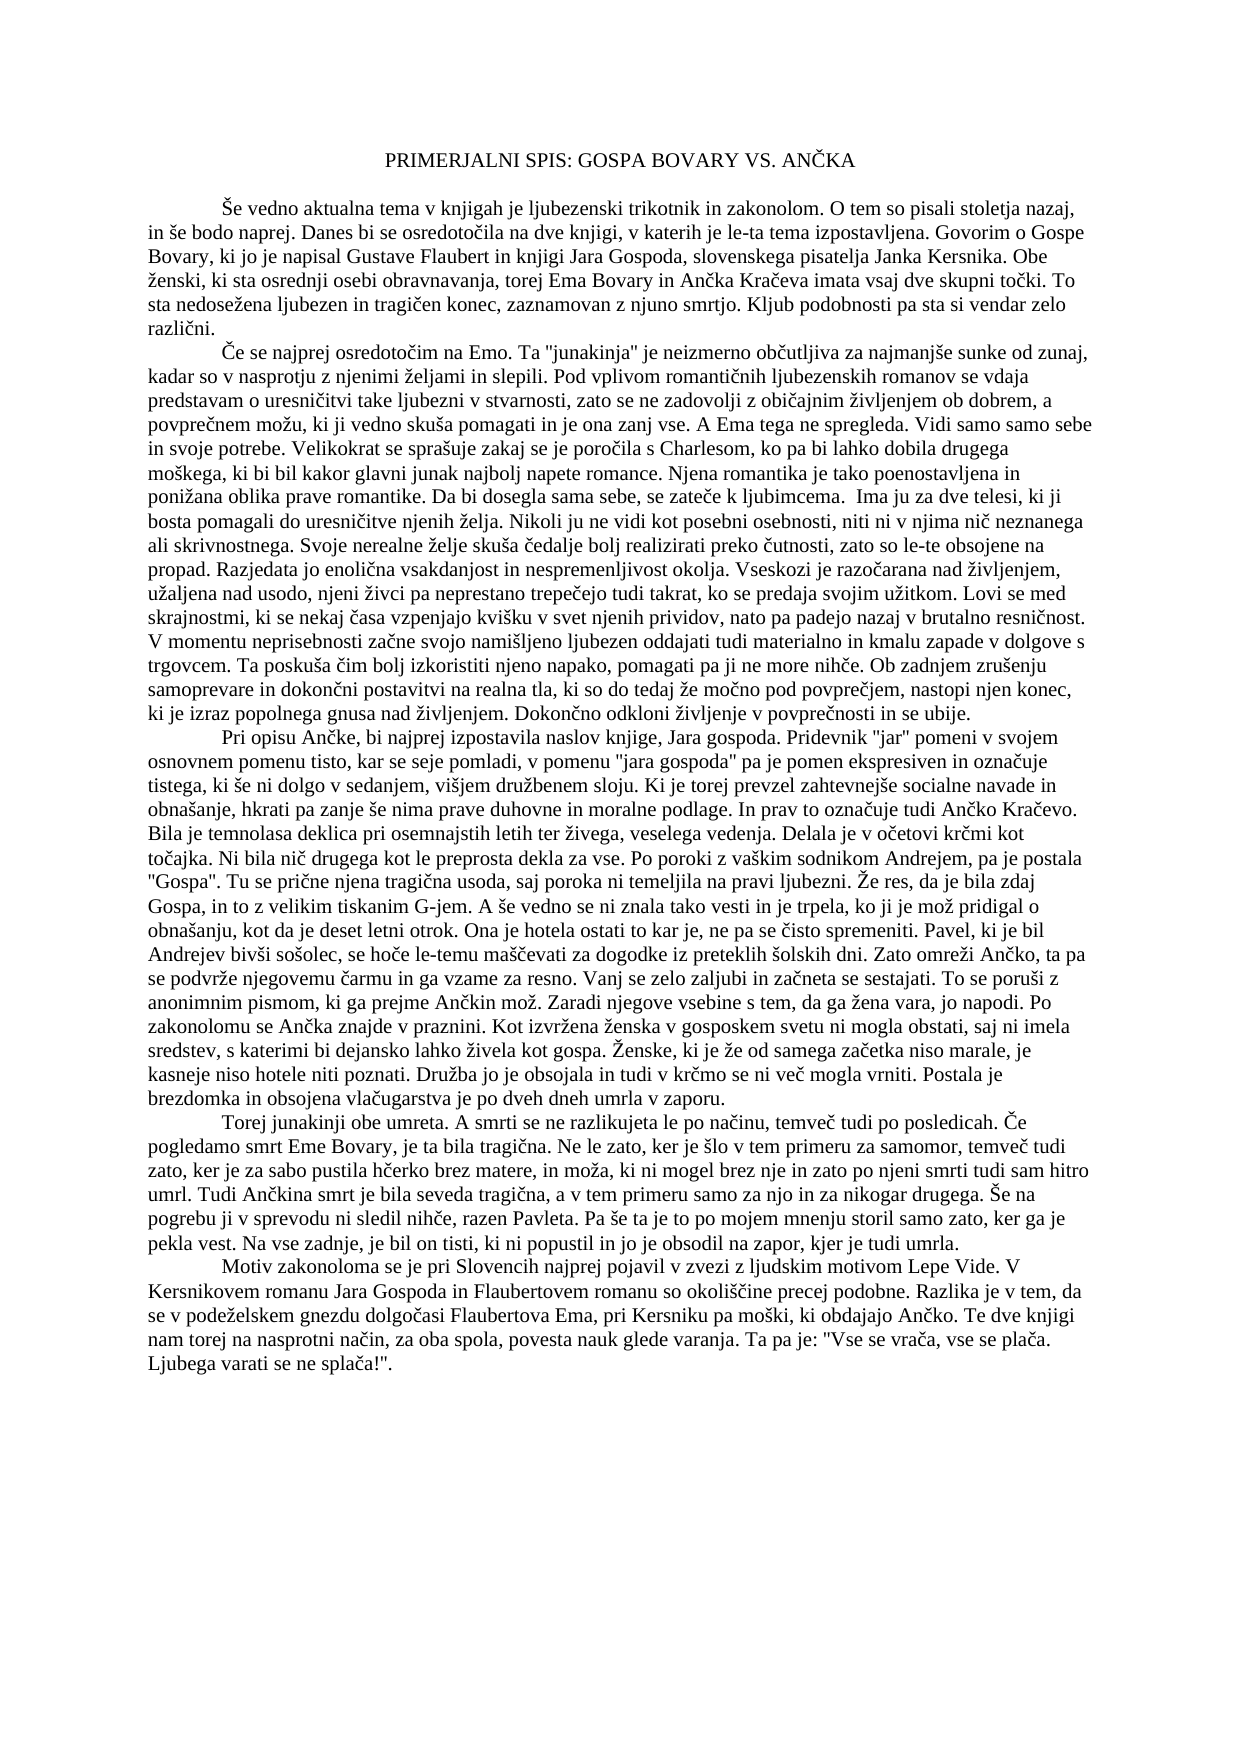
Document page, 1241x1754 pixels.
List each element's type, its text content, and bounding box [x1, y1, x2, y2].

text Torej junakinji obe umreta. A smrti se ne razlikujeta le po načinu, temveč tudi po posledicah. Če pogledamo smrt Eme Bovary, je ta bila tragična. Ne le zato, ker je šlo v tem primeru za samomor, temveč tudi zato, ker je za sabo pustila hčerko brez matere, in moža, ki ni mogel brez nje in zato po njeni smrti tudi sam hitro umrl. Tudi Ančkina smrt je bila seveda tragična, a v tem primeru samo za njo in za nikogar drugega. Še na pogrebu ji v sprevodu ni sledil nihče, razen Pavleta. Pa še ta je to po mojem mnenju storil samo zato, ker ga je pekla vest. Na vse zadnje, je bil on tisti, ki ni popustil in jo je obsodil na zapor, kjer je tudi umrla. [148, 1110, 1093, 1254]
text Če se najprej osredotočim na Emo. Ta ''junakinja'' je neizmerno občutljiva za najmanjše sunke od zunaj, kadar so v nasprotju z njenimi željami in slepili. Pod vplivom romantičnih ljubezenskih romanov se vdaja predstavam o uresničitvi take ljubezni v stvarnosti, zato se ne zadovolji z običajnim življenjem ob dobrem, a povprečnem možu, ki ji vedno skuša pomagati in je ona zanj vse. A Ema tega ne spregleda. Vidi samo samo sebe in svoje potrebe. Velikokrat se sprašuje zakaj se je poročila s Charlesom, ko pa bi lahko dobila drugega moškega, ki bi bil kakor glavni junak najbolj napete romance. Njena romantika je tako poenostavljena in ponižana oblika prave romantike. Da bi dosegla sama sebe, se zateče k ljubimcema. Ima ju za dve telesi, ki ji bosta pomagali do uresničitve njenih želja. Nikoli ju ne vidi kot posebni osebnosti, niti ni v njima nič neznanega ali skrivnostnega. Svoje nerealne želje skuša čedalje bolj realizirati preko čutnosti, zato so le-te obsojene na propad. Razjedata jo enolična vsakdanjost in nespremenljivost okolja. Vseskozi je razočarana nad življenjem, užaljena nad usodo, njeni živci pa neprestano trepečejo tudi takrat, ko se predaja svojim užitkom. Lovi se med skrajnostmi, ki se nekaj časa vzpenjajo kvišku v svet njenih prividov, nato pa padejo nazaj v brutalno resničnost. V momentu neprisebnosti začne svojo namišljeno ljubezen oddajati tudi materialno in kmalu zapade v dolgove s trgovcem. Ta poskuša čim bolj izkoristiti njeno napako, pomagati pa ji ne more nihče. Ob zadnjem zrušenju samoprevare in dokončni postavitvi na realna tla, ki so do tedaj že močno pod povprečjem, nastopi njen konec, ki je izraz popolnega gnusa nad življenjem. Dokončno odkloni življenje v povprečnosti in se ubije. [148, 340, 1093, 725]
text Motiv zakonoloma se je pri Slovencih najprej pojavil v zvezi z ljudskim motivom Lepe Vide. V Kersnikovem romanu Jara Gospoda in Flaubertovem romanu so okoliščine precej podobne. Razlika je v tem, da se v podeželskem gnezdu dolgočasi Flaubertova Ema, pri Kersniku pa moški, ki obdajajo Ančko. Te dve knjigi nam torej na nasprotni način, za oba spola, povesta nauk glede varanja. Ta pa je: ''Vse se vrača, vse se plača. Ljubega varati se ne splača!''. [148, 1254, 1093, 1375]
text PRIMERJALNI SPIS: GOSPA BOVARY VS. ANČKA [148, 148, 1093, 172]
text Pri opisu Ančke, bi najprej izpostavila naslov knjige, Jara gospoda. Pridevnik ''jar'' pomeni v svojem osnovnem pomenu tisto, kar se seje pomladi, v pomenu ''jara gospoda'' pa je pomen ekspresiven in označuje tistega, ki še ni dolgo v sedanjem, višjem družbenem sloju. Ki je torej prevzel zahtevnejše socialne navade in obnašanje, hkrati pa zanje še nima prave duhovne in moralne podlage. In prav to označuje tudi Ančko Kračevo. Bila je temnolasa deklica pri osemnajstih letih ter živega, veselega vedenja. Delala je v očetovi krčmi kot točajka. Ni bila nič drugega kot le preprosta dekla za vse. Po poroki z vaškim sodnikom Andrejem, pa je postala ''Gospa''. Tu se prične njena tragična usoda, saj poroka ni temeljila na pravi ljubezni. Že res, da je bila zdaj Gospa, in to z velikim tiskanim G-jem. A še vedno se ni znala tako vesti in je trpela, ko ji je mož pridigal o obnašanju, kot da je deset letni otrok. Ona je hotela ostati to kar je, ne pa se čisto spremeniti. Pavel, ki je bil Andrejev bivši sošolec, se hoče le-temu maščevati za dogodke iz preteklih šolskih dni. Zato omreži Ančko, ta pa se podvrže njegovemu čarmu in ga vzame za resno. Vanj se zelo zaljubi in začneta se sestajati. To se poruši z anonimnim pismom, ki ga prejme Ančkin mož. Zaradi njegove vsebine s tem, da ga žena vara, jo napodi. Po zakonolomu se Ančka znajde v praznini. Kot izvržena ženska v gosposkem svetu ni mogla obstati, saj ni imela sredstev, s katerimi bi dejansko lahko živela kot gospa. Ženske, ki je že od samega začetka niso marale, je kasneje niso hotele niti poznati. Družba jo je obsojala in tudi v krčmo se ni več mogla vrniti. Postala je brezdomka in obsojena vlačugarstva je po dveh dneh umrla v zaporu. [148, 725, 1093, 1110]
text Še vedno aktualna tema v knjigah je ljubezenski trikotnik in zakonolom. O tem so pisali stoletja nazaj, in še bodo naprej. Danes bi se osredotočila na dve knjigi, v katerih je le-ta tema izpostavljena. Govorim o Gospe Bovary, ki jo je napisal Gustave Flaubert in knjigi Jara Gospoda, slovenskega pisatelja Janka Kersnika. Obe ženski, ki sta osrednji osebi obravnavanja, torej Ema Bovary in Ančka Kračeva imata vsaj dve skupni točki. To sta nedosežena ljubezen in tragičen konec, zaznamovan z njuno smrtjo. Kljub podobnosti pa sta si vendar zelo različni. [148, 196, 1093, 340]
